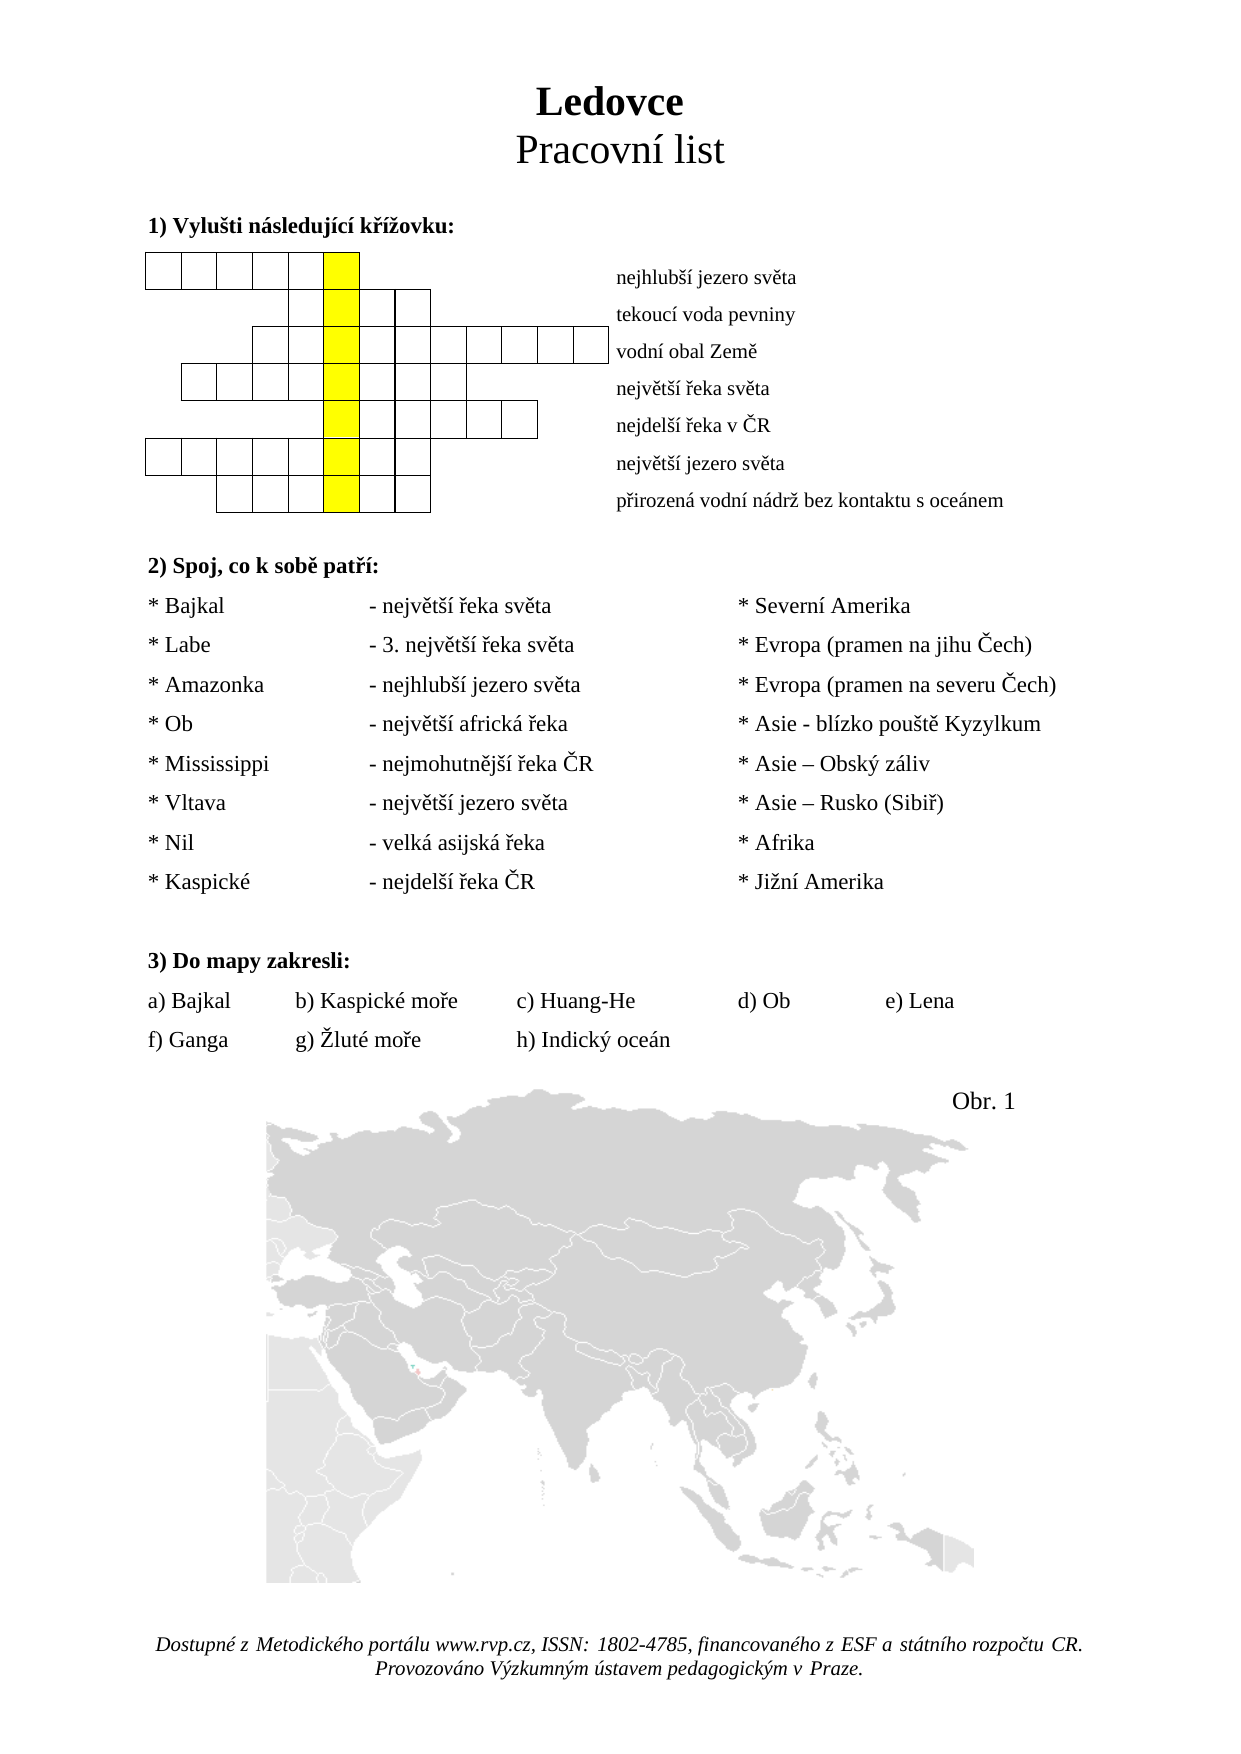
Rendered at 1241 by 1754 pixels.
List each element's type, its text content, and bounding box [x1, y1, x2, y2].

table_cell [289, 290, 323, 326]
table_cell [217, 401, 252, 437]
table_cell největší jezero světa [609, 438, 1085, 475]
table_cell [574, 327, 608, 363]
table_cell [538, 289, 573, 326]
table_cell [360, 364, 394, 400]
table_header [502, 252, 537, 289]
text Obr. 1 [952, 1086, 1031, 1115]
table_cell [538, 364, 573, 400]
table_cell [573, 475, 609, 512]
table_cell [324, 290, 359, 326]
text 3) Do mapy zakresli: [148, 947, 1092, 973]
table_cell [217, 476, 252, 512]
table_cell [253, 290, 288, 326]
table_cell [502, 289, 537, 326]
table_header [182, 253, 216, 289]
table_cell [360, 290, 394, 326]
table_cell [324, 439, 359, 475]
table_cell [573, 289, 609, 326]
text f) Ganga g) Žluté moře h) Indický oceán [148, 1026, 1092, 1052]
table_cell [396, 327, 430, 363]
text * Bajkal - největší řeka světa * Severní Amerika [148, 592, 1092, 618]
text Ledovce [148, 77, 1092, 125]
table_cell [146, 363, 181, 400]
table_cell [467, 364, 502, 400]
table_cell [217, 439, 252, 475]
table_cell [502, 401, 537, 437]
table_cell [146, 326, 181, 363]
table_cell [181, 476, 216, 512]
text * Kaspické - nejdelší řeka ČR * Jižní Amerika [148, 868, 1092, 894]
table_cell [467, 327, 501, 363]
text * Nil - velká asijská řeka * Afrika [148, 829, 1092, 855]
table_header [146, 253, 181, 289]
table_cell [396, 401, 430, 437]
table_header [360, 252, 395, 289]
table_cell [502, 475, 537, 512]
text Pracovní list [148, 125, 1092, 173]
table_cell [289, 327, 323, 363]
table_cell [502, 364, 537, 400]
table_cell [538, 475, 573, 512]
table_cell [396, 439, 430, 475]
table_cell [324, 401, 359, 437]
table_cell [431, 327, 466, 363]
table_header [395, 252, 431, 289]
table_cell [288, 401, 323, 437]
table_header [217, 253, 252, 289]
table_cell nejdelší řeka v ČR [609, 400, 1085, 437]
table_cell [181, 326, 217, 363]
table_cell [538, 400, 573, 437]
table_cell [573, 400, 609, 437]
table_cell [217, 326, 252, 363]
table_cell přirozená vodní nádrž bez kontaktu s oceánem [609, 475, 1085, 512]
table_cell [573, 438, 609, 475]
table_cell [182, 364, 216, 400]
table_cell [146, 476, 181, 512]
table_cell [253, 476, 288, 512]
table_cell [431, 475, 466, 512]
table_header nejhlubší jezero světa [609, 252, 1085, 289]
table_header [466, 252, 502, 289]
table_cell [146, 290, 181, 326]
table_cell [538, 438, 573, 475]
text * Vltava - největší jezero světa * Asie – Rusko (Sibiř) [148, 789, 1092, 816]
table_cell [253, 364, 288, 400]
table_cell [502, 327, 537, 363]
text 2) Spoj, co k sobě patří: [148, 552, 1092, 579]
table_cell [289, 476, 323, 512]
table_cell [466, 439, 502, 475]
table_cell [360, 476, 394, 512]
table_cell největší řeka světa [609, 363, 1085, 400]
table_cell [253, 439, 288, 475]
table_cell [289, 439, 323, 475]
table_cell [431, 401, 466, 437]
table_cell [181, 290, 217, 326]
text * Labe - 3. největší řeka světa * Evropa (pramen na jihu Čech) [148, 631, 1092, 658]
text 1) Vylušti následující křížovku: [148, 212, 1092, 238]
table_cell [431, 289, 466, 326]
table_cell [217, 290, 252, 326]
table_cell [324, 476, 359, 512]
table_cell [360, 327, 394, 363]
table_cell [431, 439, 466, 475]
text * Ob - největší africká řeka * Asie - blízko pouště Kyzylkum [148, 710, 1092, 737]
table_cell vodní obal Země [609, 326, 1085, 363]
table_cell [253, 401, 288, 437]
table_cell [466, 289, 502, 326]
table_cell [324, 364, 359, 400]
table_header [253, 253, 288, 289]
text a) Bajkal b) Kaspické moře c) Huang-He d) Ob e) Lena [148, 987, 1092, 1013]
table_cell tekoucí voda pevniny [609, 289, 1085, 326]
table_cell [360, 439, 394, 475]
table_header [431, 252, 466, 289]
table_header [538, 252, 573, 289]
table_cell [431, 364, 466, 400]
table_cell [360, 401, 394, 437]
table_cell [396, 290, 430, 326]
table_cell [466, 475, 502, 512]
table_cell [396, 476, 430, 512]
table_cell [181, 401, 217, 437]
table_header [573, 252, 609, 289]
table_header [289, 253, 323, 289]
table_cell [396, 364, 430, 400]
table_cell [217, 364, 252, 400]
table_cell [253, 327, 288, 363]
table_cell [573, 364, 609, 400]
table_cell [146, 439, 181, 475]
table_cell [146, 400, 181, 437]
table_cell [467, 401, 501, 437]
picture [266, 1074, 974, 1583]
table_header [324, 253, 359, 289]
table_cell [538, 327, 573, 363]
text * Amazonka - nejhlubší jezero světa * Evropa (pramen na severu Čech) [148, 671, 1092, 697]
table_cell [502, 439, 537, 475]
table_cell [289, 364, 323, 400]
table_cell [324, 327, 359, 363]
table_cell [182, 439, 216, 475]
text * Mississippi - nejmohutnější řeka ČR * Asie – Obský záliv [148, 750, 1092, 776]
